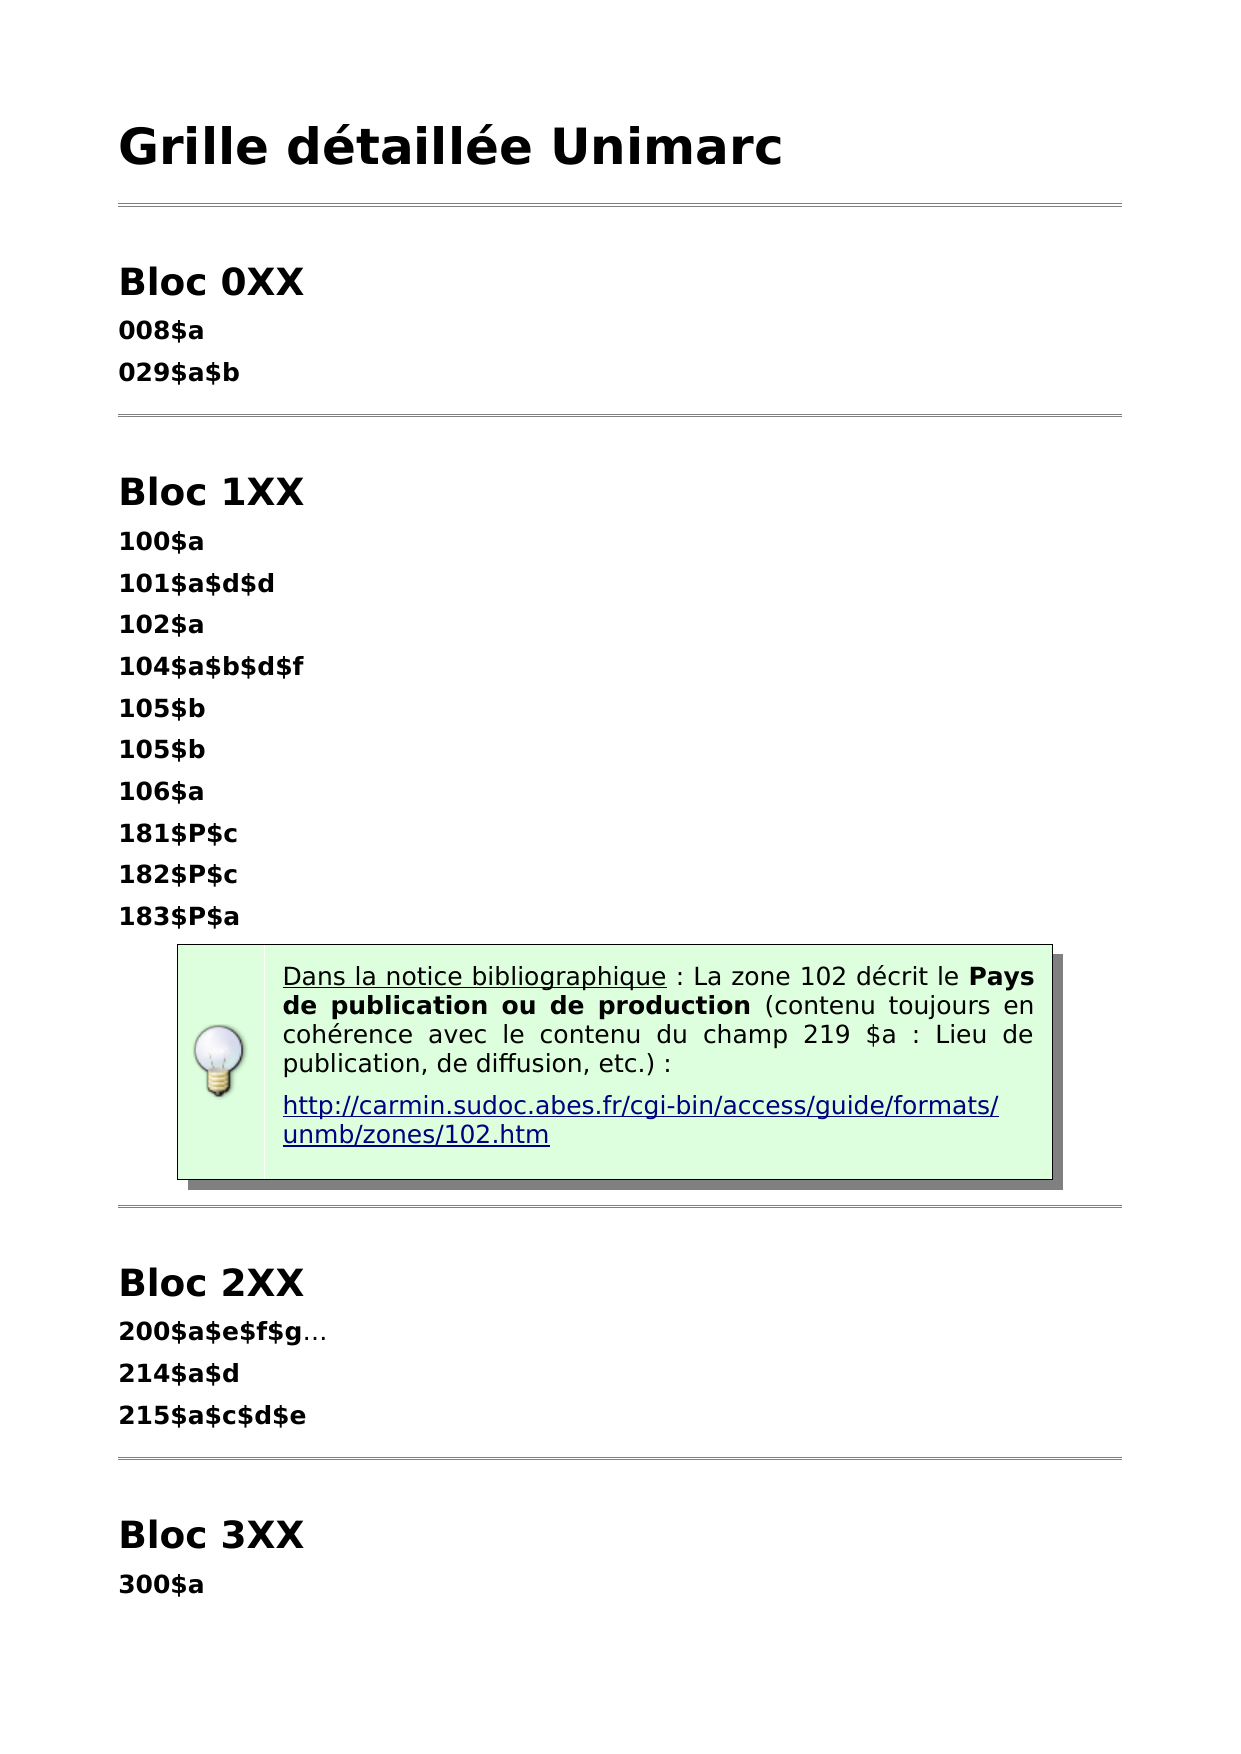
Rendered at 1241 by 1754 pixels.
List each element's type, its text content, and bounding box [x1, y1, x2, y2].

text 181$P$c [118, 819, 1122, 848]
subtitle Bloc 0XX [118, 260, 1122, 304]
table_header [178, 945, 264, 1179]
text 182$P$c [118, 861, 1122, 890]
text 106$a [118, 777, 1122, 806]
text 100$a [118, 527, 1122, 556]
text 183$P$a [118, 902, 1122, 931]
subtitle Bloc 2XX [118, 1261, 1122, 1305]
text 300$a [118, 1570, 1122, 1599]
table_header Dans la notice bibliographique : La zone 102 décrit le Pays de publication ou de production (contenu toujours en cohérence avec le contenu du champ 219 $a : Lieu de publication, de diffusion, etc.) : http://carmin.sudoc.abes.fr/cgi-bin/access/guide/formats/unmb/zones/102.htm [265, 945, 1052, 1179]
text 029$a$b [118, 358, 1122, 387]
text 104$a$b$d$f [118, 652, 1122, 681]
text 101$a$d$d [118, 569, 1122, 598]
picture [183, 1024, 259, 1100]
text 102$a [118, 611, 1122, 640]
subtitle Grille détaillée Unimarc [118, 118, 1122, 176]
text 215$a$c$d$e [118, 1401, 1122, 1430]
text 200$a$e$f$g… [118, 1318, 1122, 1347]
subtitle Bloc 1XX [118, 471, 1122, 515]
text 214$a$d [118, 1359, 1122, 1388]
text 105$b [118, 736, 1122, 765]
text 105$b [118, 694, 1122, 723]
text 008$a [118, 316, 1122, 346]
subtitle Bloc 3XX [118, 1514, 1122, 1558]
